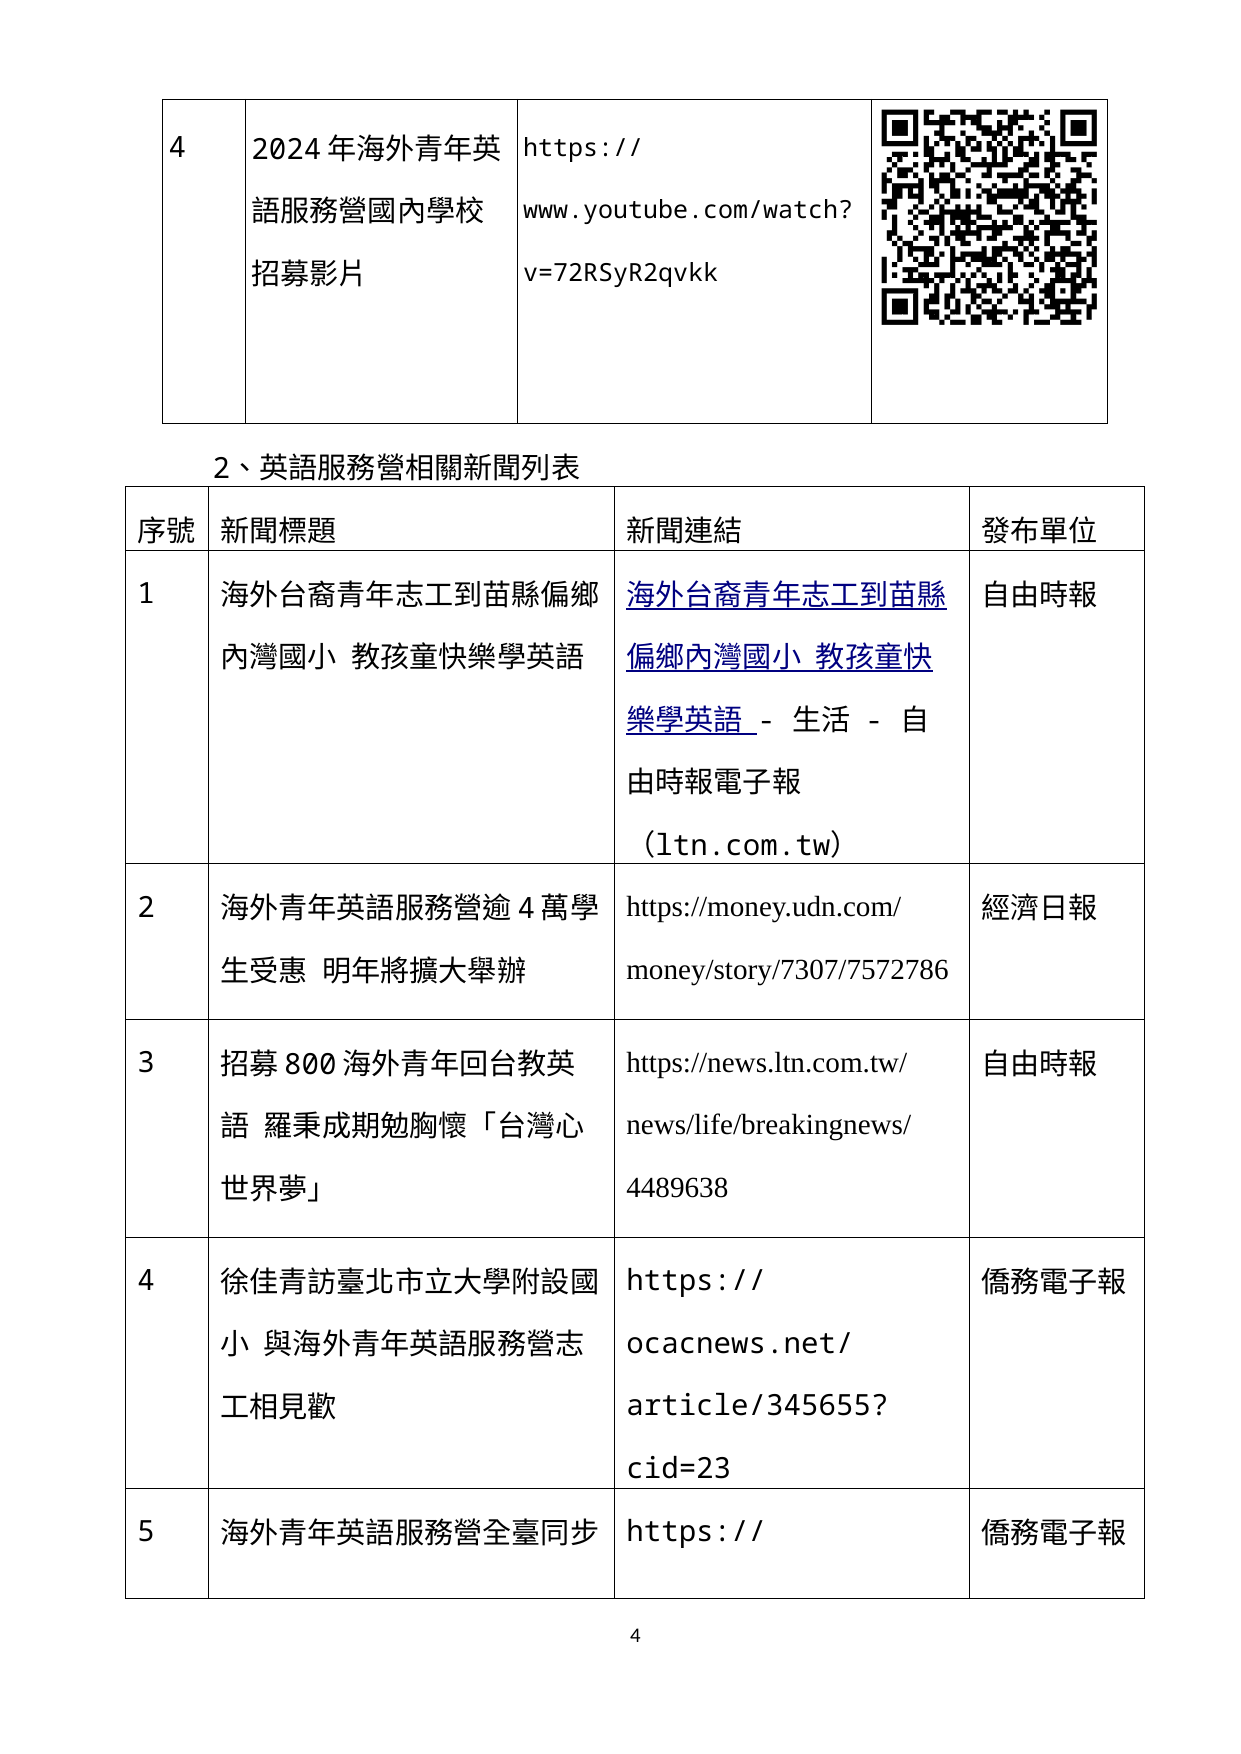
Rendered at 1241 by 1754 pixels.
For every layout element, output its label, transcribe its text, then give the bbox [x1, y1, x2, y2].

table_cell [872, 100, 1107, 423]
table_cell 招募800海外青年回台教英語 羅秉成期勉胸懷「台灣心世界夢」 [209, 1020, 614, 1237]
table_cell 海外台裔青年志工到苗縣偏鄉內灣國小 教孩童快樂學英語 [209, 551, 614, 863]
table_cell 自由時報 [970, 1020, 1144, 1237]
table_header 序號 [126, 487, 208, 550]
table_header 新聞標題 [209, 487, 614, 550]
table_cell https://news.ltn.com.tw/news/life/breakingnews/4489638 [615, 1020, 969, 1237]
table_cell 1 [126, 551, 208, 863]
table_header 新聞連結 [615, 487, 969, 550]
text 2、英語服務營相關新聞列表 [212, 424, 1107, 486]
table_cell 4 [126, 1238, 208, 1488]
table_cell 5 [126, 1489, 208, 1598]
table_cell 3 [126, 1020, 208, 1237]
table_cell 僑務電子報 [970, 1238, 1144, 1488]
table_cell 徐佳青訪臺北市立大學附設國小 與海外青年英語服務營志工相見歡 [209, 1238, 614, 1488]
table_cell 經濟日報 [970, 864, 1144, 1019]
table_cell 自由時報 [970, 551, 1144, 863]
table_cell 海外青年英語服務營逾4萬學生受惠 明年將擴大舉辦 [209, 864, 614, 1019]
table_cell 2024年海外青年英語服務營國內學校招募影片 [246, 100, 517, 423]
table_cell https://money.udn.com/money/story/7307/7572786 [615, 864, 969, 1019]
table_cell https:// [615, 1489, 969, 1598]
table_cell 2 [126, 864, 208, 1019]
table_cell https://www.youtube.com/watch?v=72RSyR2qvkk [518, 100, 871, 423]
table_cell 僑務電子報 [970, 1489, 1144, 1598]
table_cell 海外台裔青年志工到苗縣偏鄉內灣國小 教孩童快樂學英語 - 生活 - 自由時報電子報 （ltn.com.tw） [615, 551, 969, 863]
table_cell 4 [163, 100, 245, 423]
table_cell https://ocacnews.net/article/345655?cid=23 [615, 1238, 969, 1488]
table_cell 海外青年英語服務營全臺同步 [209, 1489, 614, 1598]
table_header 發布單位 [970, 487, 1144, 550]
